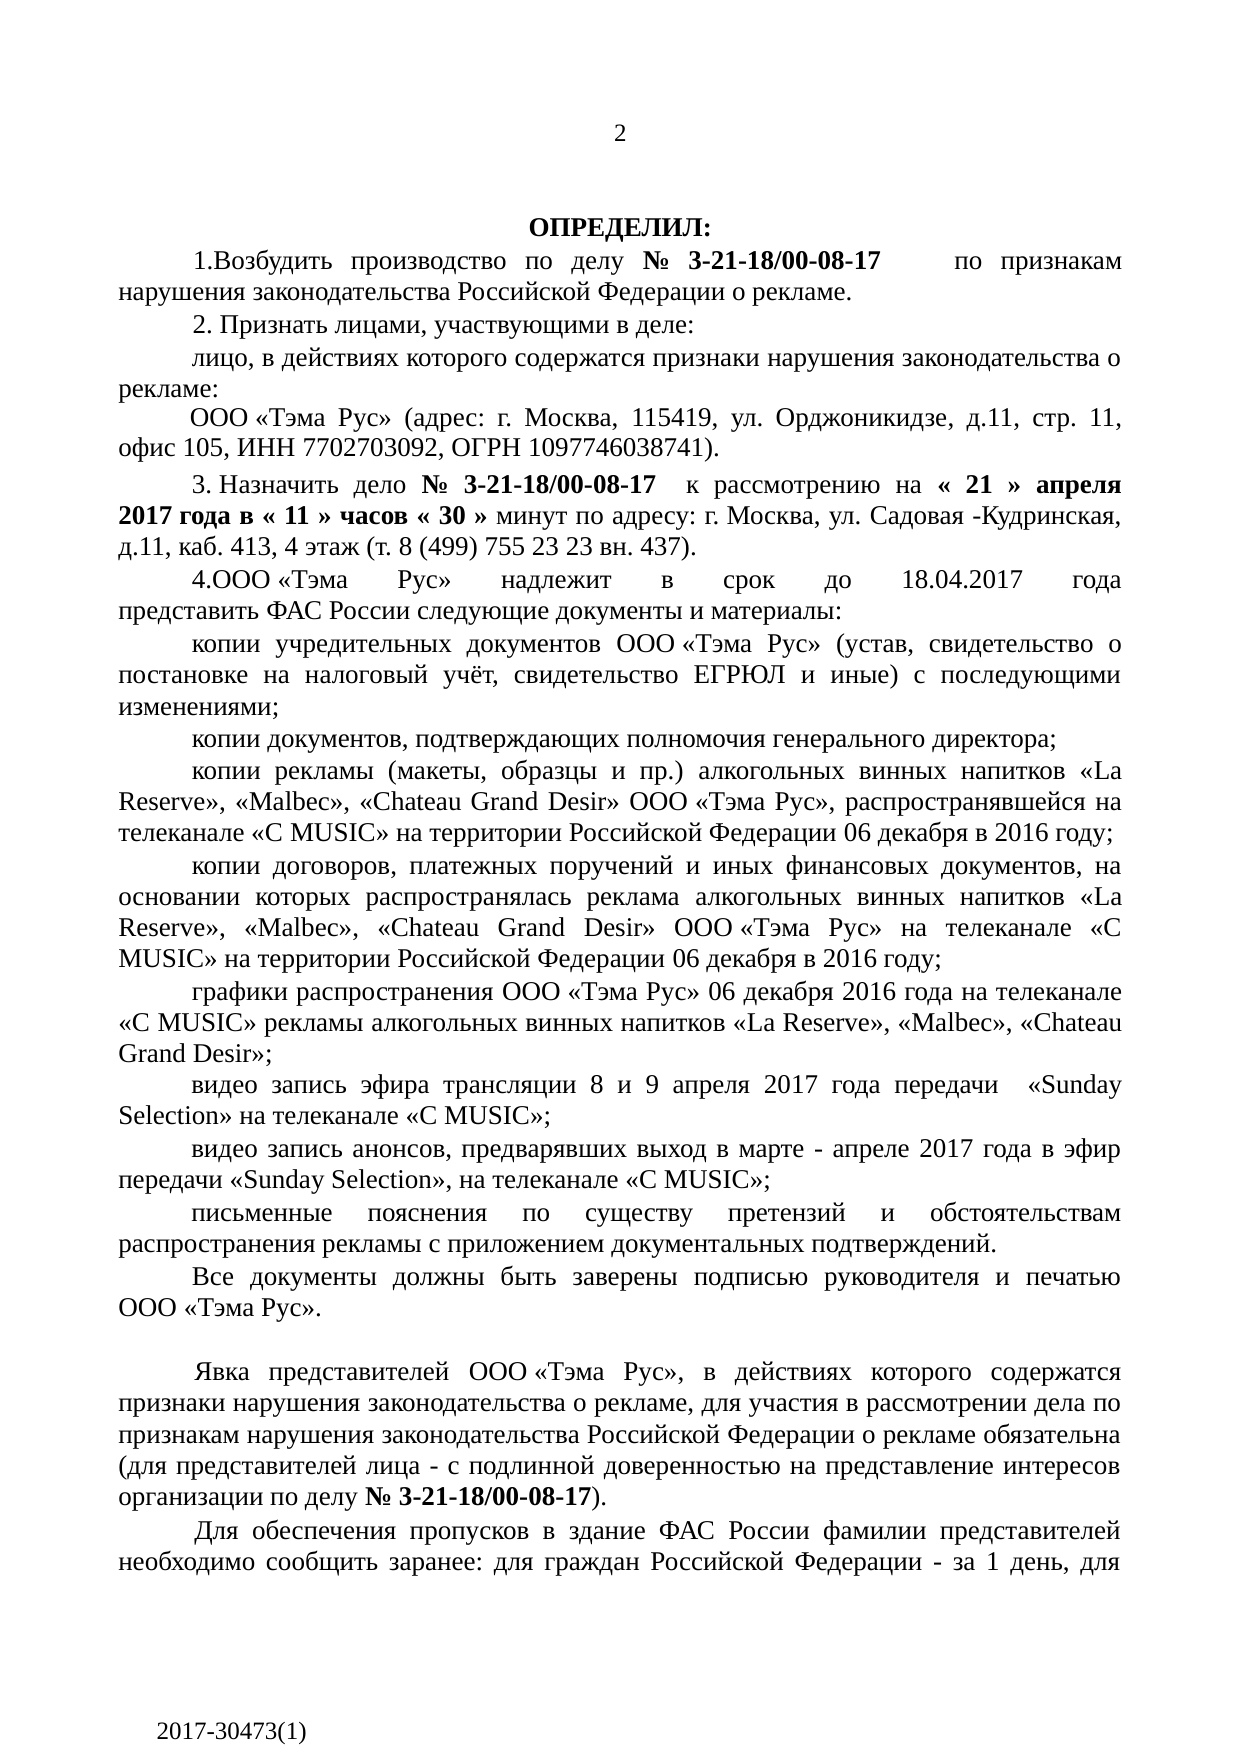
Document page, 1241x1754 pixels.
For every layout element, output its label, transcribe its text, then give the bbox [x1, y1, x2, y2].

text 1.Возбудить производство по делу № 3-21-18/00-08-17 по признакам нарушения законодательства Российской Федерации о рекламе. [118, 244, 1122, 306]
text лицо, в действиях которого содержатся признаки нарушения законодательства о рекламе: [118, 341, 1122, 403]
text ООО «Тэма Рус» (адрес: г. Москва, 115419, ул. Орджоникидзе, д.11, стр. 11, офис 105, ИНН 7702703092, ОГРН 1097746038741). [118, 403, 1122, 462]
text видео запись анонсов, предварявших выход в марте - апреле 2017 года в эфир передачи «Sunday Selection», на телеканале «C MUSIC»; [118, 1132, 1122, 1194]
text копии договоров, платежных поручений и иных финансовых документов, на основании которых распространялась реклама алкогольных винных напитков «La Reserve», «Malbeс», «Chateau Grand Desir» ООО «Тэма Рус» на телеканале «С MUSIC» на территории Российской Федерации 06 декабря в 2016 году; [118, 849, 1122, 973]
text 3. Назначить дело № 3-21-18/00-08-17 к рассмотрению на « 21 » апреля 2017 года в « 11 » часов « 30 » минут по адресу: г. Москва, ул. Садовая -Кудринская, д.11, каб. 413, 4 этаж (т. 8 (499) 755 23 23 вн. 437). [118, 468, 1122, 562]
text видео запись эфира трансляции 8 и 9 апреля 2017 года передачи «Sunday Selection» на телеканале «C MUSIC»; [118, 1068, 1122, 1130]
text копии документов, подтверждающих полномочия генерального директора; [118, 722, 1122, 753]
text Для обеспечения пропусков в здание ФАС России фамилии представителей необходимо сообщить заранее: для граждан Российской Федерации - за 1 день, для [118, 1514, 1122, 1576]
text письменные пояснения по существу претензий и обстоятельствам распространения рекламы с приложением документальных подтверждений. [118, 1196, 1122, 1258]
text ОПРЕДЕЛИЛ: [118, 211, 1122, 242]
text Все документы должны быть заверены подписью руководителя и печатью ООО «Тэма Рус». [118, 1260, 1122, 1322]
text 2. Признать лицами, участвующими в деле: [118, 308, 1122, 339]
text копии учредительных документов ООО «Тэма Рус» (устав, свидетельство о постановке на налоговый учёт, свидетельство ЕГРЮЛ и иные) с последующими изменениями; [118, 627, 1122, 721]
text 4.ООО «Тэма Рус» надлежит в срок до 18.04.2017 года представить ФАС России следующие документы и материалы: [118, 563, 1122, 626]
text копии рекламы (макеты, образцы и пр.) алкогольных винных напитков «La Reserve», «Malbeс», «Chateau Grand Desir» ООО «Тэма Рус», распространявшейся на телеканале «С MUSIC» на территории Российской Федерации 06 декабря в 2016 году; [118, 754, 1122, 848]
text Явка представителей ООО «Тэма Рус», в действиях которого содержатся признаки нарушения законодательства о рекламе, для участия в рассмотрении дела по признакам нарушения законодательства Российской Федерации о рекламе обязательна (для представителей лица - с подлинной доверенностью на представление интересов организации по делу № 3-21-18/00-08-17). [118, 1355, 1122, 1511]
text графики распространения ООО «Тэма Рус» 06 декабря 2016 года на телеканале «С MUSIC» рекламы алкогольных винных напитков «La Reserve», «Malbeс», «Chateau Grand Desir»; [118, 974, 1122, 1068]
